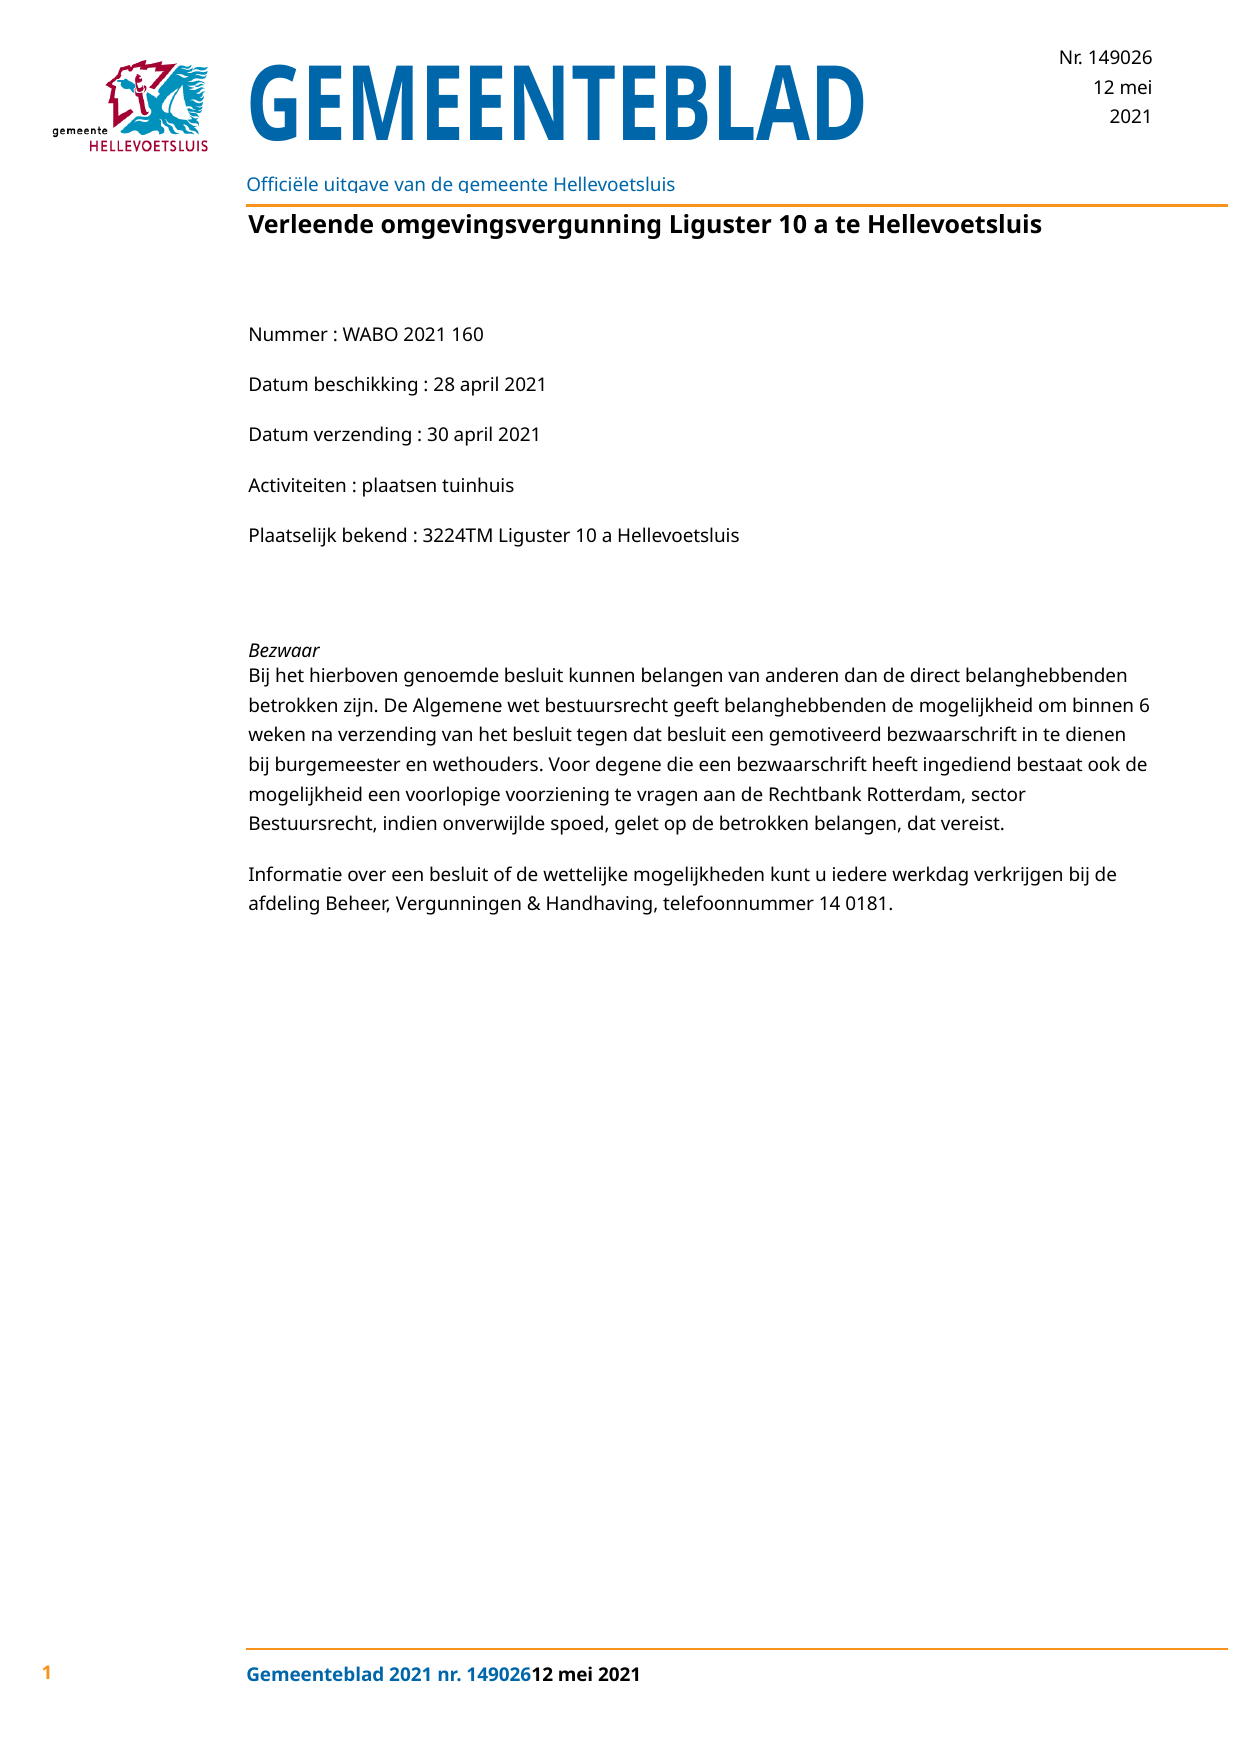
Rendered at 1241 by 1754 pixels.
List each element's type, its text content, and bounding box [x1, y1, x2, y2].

text Datum verzending : 30 april 2021 [248, 422, 1152, 447]
text Bezwaar [248, 637, 1152, 662]
text Bij het hierboven genoemde besluit kunnen belangen van anderen dan de direct belanghebbenden betrokken zijn. De Algemene wet bestuursrecht geeft belanghebbenden de mogelijkheid om binnen 6 weken na verzending van het besluit tegen dat besluit een gemotiveerd bezwaarschrift in te dienen bij burgemeester en wethouders. Voor degene die een bezwaarschrift heeft ingediend bestaat ook de mogelijkheid een voorlopige voorziening te vragen aan de Rechtbank Rotterdam, sector Bestuursrecht, indien onverwijlde spoed, gelet op de betrokken belangen, dat vereist. [248, 662, 1152, 836]
text Informatie over een besluit of de wettelijke mogelijkheden kunt u iedere werkdag verkrijgen bij de afdeling Beheer, Vergunningen & Handhaving, telefoonnummer 14 0181. [248, 861, 1152, 916]
text Activiteiten : plaatsen tuinhuis [248, 472, 1152, 498]
text Verleende omgevingsvergunning Liguster 10 a te Hellevoetsluis [248, 207, 1152, 241]
text Plaatselijk bekend : 3224TM Liguster 10 a Hellevoetsluis [248, 522, 1152, 548]
text Nummer : WABO 2021 160 [248, 321, 1152, 346]
picture [41, 47, 231, 172]
text Datum beschikking : 28 april 2021 [248, 371, 1152, 397]
